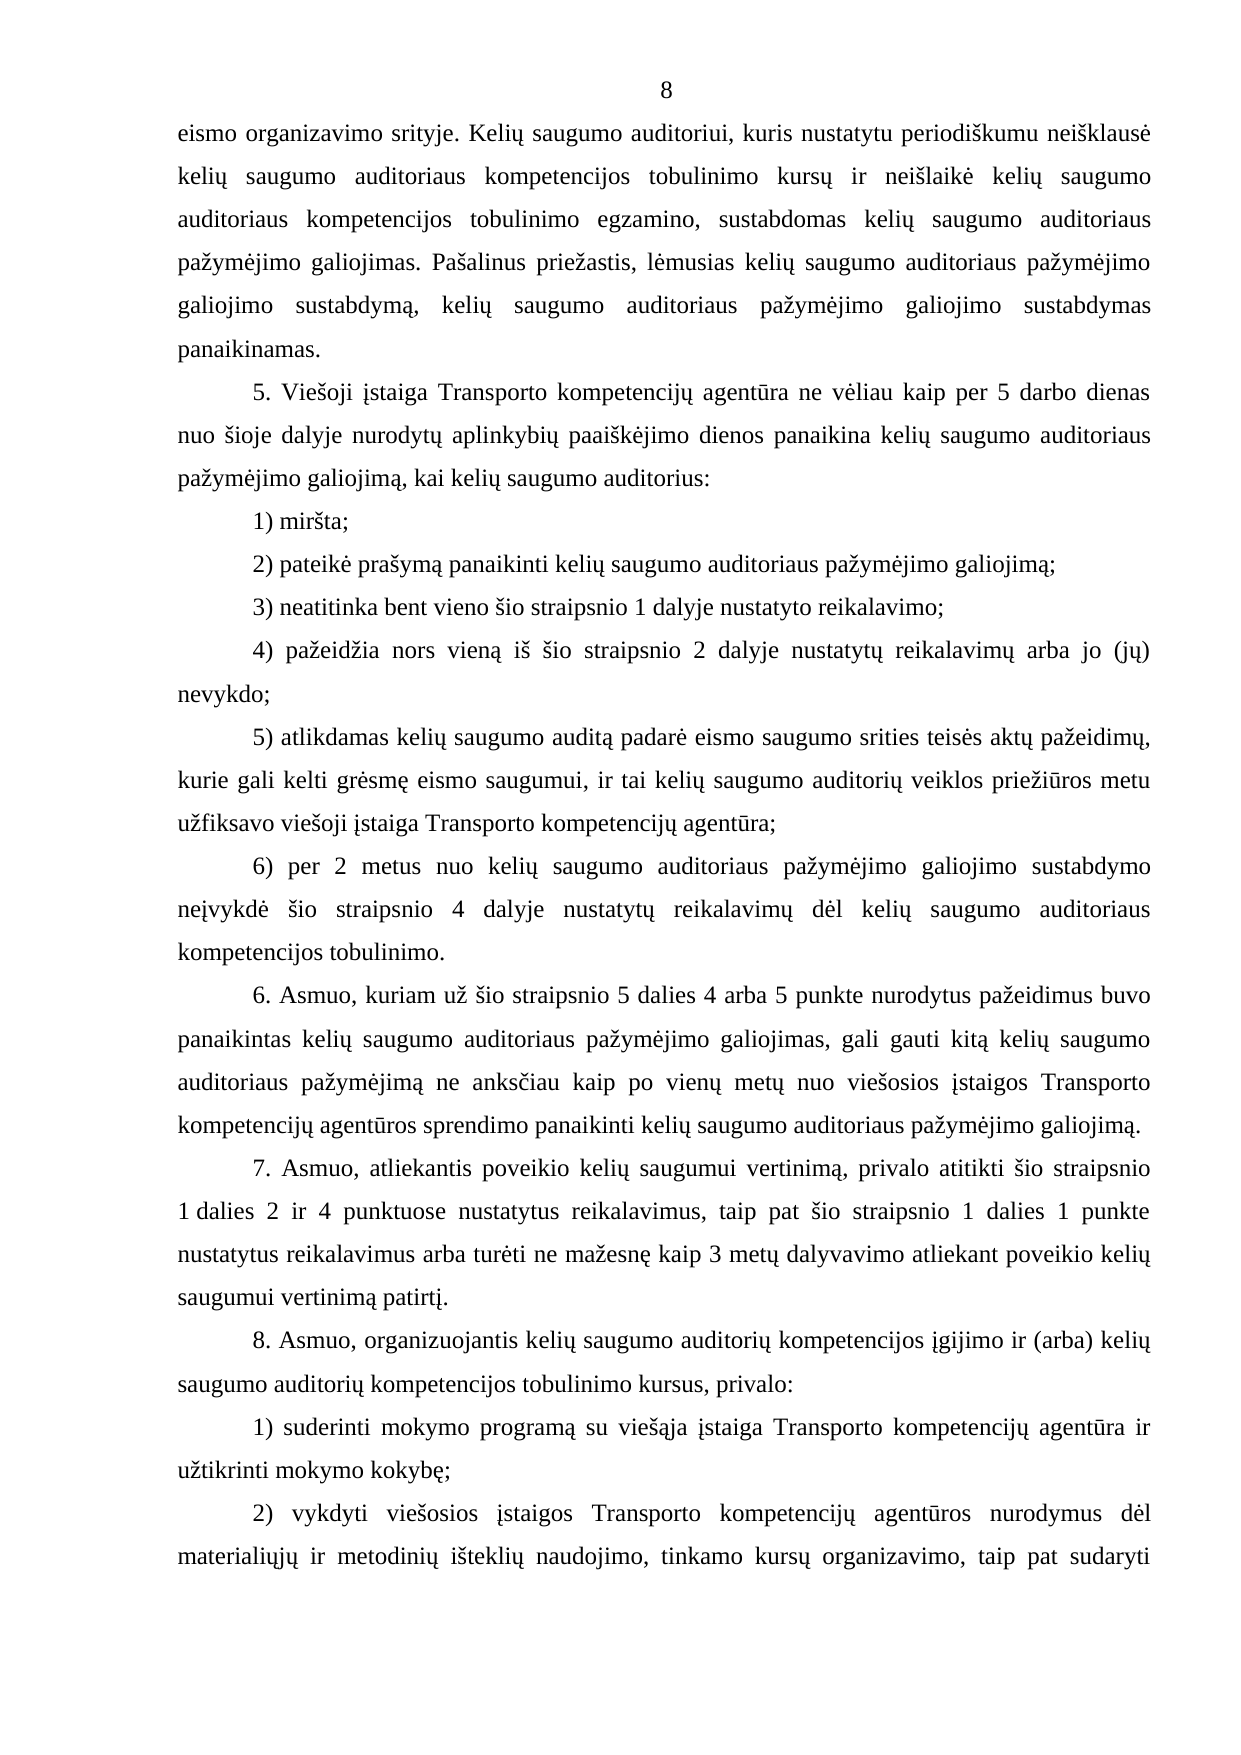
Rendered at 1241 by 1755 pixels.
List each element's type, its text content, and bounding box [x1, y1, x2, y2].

text 7. Asmuo, atliekantis poveikio kelių saugumui vertinimą, privalo atitikti šio straipsnio 1 dalies 2 ir 4 punktuose nustatytus reikalavimus, taip pat šio straipsnio 1 dalies 1 punkte nustatytus reikalavimus arba turėti ne mažesnę kaip 3 metų dalyvavimo atliekant poveikio kelių saugumui vertinimą patirtį. [177, 1153, 1152, 1311]
text 4) pažeidžia nors vieną iš šio straipsnio 2 dalyje nustatytų reikalavimų arba jo (jų) nevykdo; [177, 636, 1152, 707]
text 1) miršta; [177, 506, 1152, 535]
text 8. Asmuo, organizuojantis kelių saugumo auditorių kompetencijos įgijimo ir (arba) kelių saugumo auditorių kompetencijos tobulinimo kursus, privalo: [177, 1326, 1152, 1397]
text 1) suderinti mokymo programą su viešąja įstaiga Transporto kompetencijų agentūra ir užtikrinti mokymo kokybę; [177, 1412, 1152, 1484]
text 5. Viešoji įstaiga Transporto kompetencijų agentūra ne vėliau kaip per 5 darbo dienas nuo šioje dalyje nurodytų aplinkybių paaiškėjimo dienos panaikina kelių saugumo auditoriaus pažymėjimo galiojimą, kai kelių saugumo auditorius: [177, 377, 1152, 492]
text 6) per 2 metus nuo kelių saugumo auditoriaus pažymėjimo galiojimo sustabdymo neįvykdė šio straipsnio 4 dalyje nustatytų reikalavimų dėl kelių saugumo auditoriaus kompetencijos tobulinimo. [177, 851, 1152, 966]
text 6. Asmuo, kuriam už šio straipsnio 5 dalies 4 arba 5 punkte nurodytus pažeidimus buvo panaikintas kelių saugumo auditoriaus pažymėjimo galiojimas, gali gauti kitą kelių saugumo auditoriaus pažymėjimą ne anksčiau kaip po vienų metų nuo viešosios įstaigos Transporto kompetencijų agentūros sprendimo panaikinti kelių saugumo auditoriaus pažymėjimo galiojimą. [177, 981, 1152, 1139]
text 3) neatitinka bent vieno šio straipsnio 1 dalyje nustatyto reikalavimo; [177, 592, 1152, 621]
text 5) atlikdamas kelių saugumo auditą padarė eismo saugumo srities teisės aktų pažeidimų, kurie gali kelti grėsmę eismo saugumui, ir tai kelių saugumo auditorių veiklos priežiūros metu užfiksavo viešoji įstaiga Transporto kompetencijų agentūra; [177, 722, 1152, 837]
text eismo organizavimo srityje. Kelių saugumo auditoriui, kuris nustatytu periodiškumu neišklausė kelių saugumo auditoriaus kompetencijos tobulinimo kursų ir neišlaikė kelių saugumo auditoriaus kompetencijos tobulinimo egzamino, sustabdomas kelių saugumo auditoriaus pažymėjimo galiojimas. Pašalinus priežastis, lėmusias kelių saugumo auditoriaus pažymėjimo galiojimo sustabdymą, kelių saugumo auditoriaus pažymėjimo galiojimo sustabdymas panaikinamas. [177, 118, 1152, 362]
text 2) pateikė prašymą panaikinti kelių saugumo auditoriaus pažymėjimo galiojimą; [177, 549, 1152, 578]
text 2) vykdyti viešosios įstaigos Transporto kompetencijų agentūros nurodymus dėl materialiųjų ir metodinių išteklių naudojimo, tinkamo kursų organizavimo, taip pat sudaryti [177, 1498, 1152, 1570]
